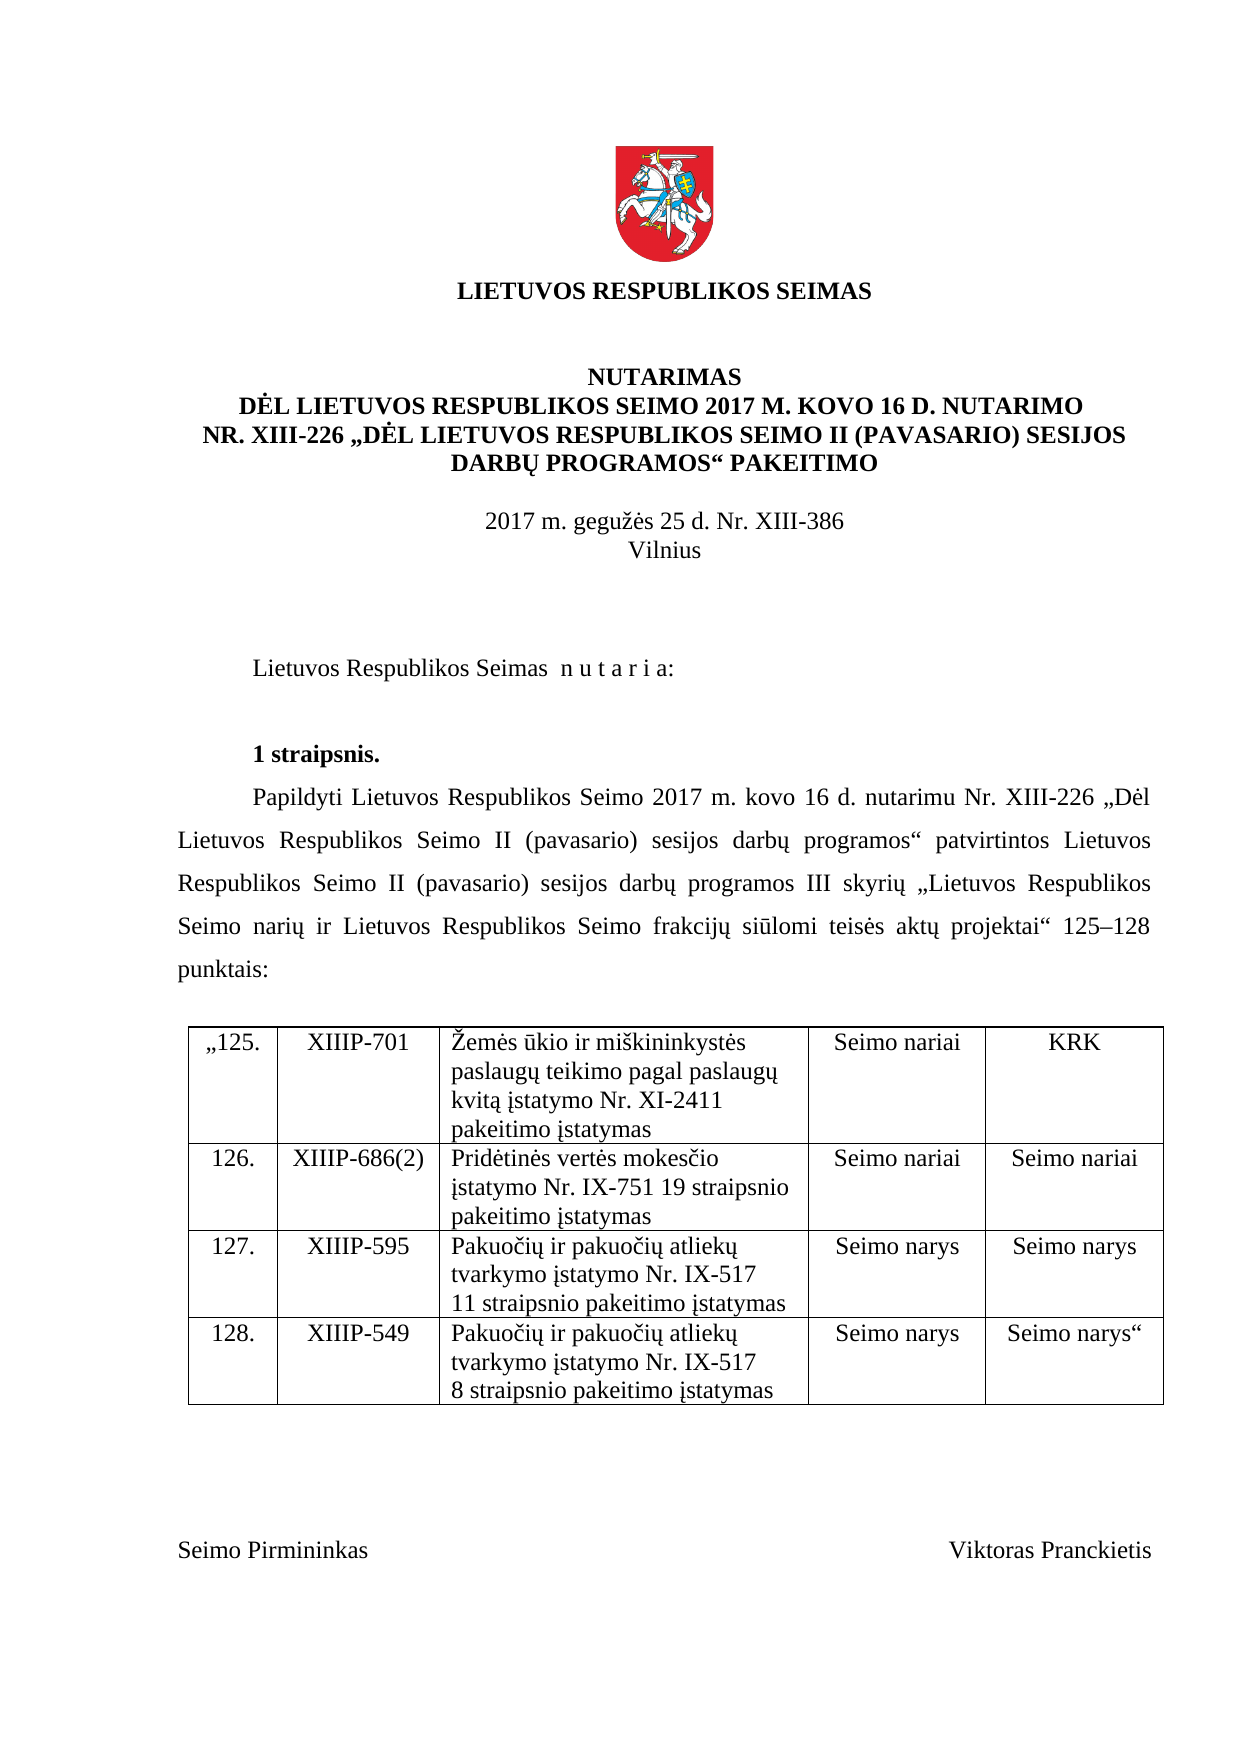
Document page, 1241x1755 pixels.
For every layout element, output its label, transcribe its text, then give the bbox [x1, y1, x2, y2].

text Vilnius [177, 535, 1152, 563]
table_cell Pakuočių ir pakuočių atliekų tvarkymo įstatymo Nr. IX-517 11 straipsnio pakeitimo įstatymas [440, 1231, 808, 1317]
table_cell Seimo narys [809, 1231, 985, 1317]
table_cell Seimo narys [809, 1318, 985, 1404]
table_header Seimo nariai [809, 1028, 985, 1142]
table_cell 127. [189, 1231, 277, 1317]
table_cell Seimo narys“ [986, 1318, 1163, 1404]
text 2017 m. gegužės 25 d. Nr. XIII-386 [177, 506, 1152, 535]
table_header Žemės ūkio ir miškininkystės paslaugų teikimo pagal paslaugų kvitą įstatymo Nr. XI-2411 pakeitimo įstatymas [440, 1028, 808, 1142]
text Seimo Pirmininkas Viktoras Pranckietis [177, 1535, 1152, 1563]
table_cell XIIIP-595 [278, 1231, 439, 1317]
table_cell Seimo nariai [986, 1144, 1163, 1230]
table_cell 126. [189, 1144, 277, 1230]
table_cell XIIIP-686(2) [278, 1144, 439, 1230]
table_cell Seimo narys [986, 1231, 1163, 1317]
text 1 straipsnis. [177, 739, 1152, 768]
table_cell Seimo nariai [809, 1144, 985, 1230]
table_header „125. [189, 1028, 277, 1142]
text Papildyti Lietuvos Respublikos Seimo 2017 m. kovo 16 d. nutarimu Nr. XIII-226 „Dėl Lietuvos Respublikos Seimo II (pavasario) sesijos darbų programos“ patvirtintos Lietuvos Respublikos Seimo II (pavasario) sesijos darbų programos III skyrių „Lietuvos Respublikos Seimo narių ir Lietuvos Respublikos Seimo frakcijų siūlomi teisės aktų projektai“ 125–128 punktais: [177, 782, 1152, 983]
table_header XIIIP-701 [278, 1028, 439, 1142]
text LIETUVOS RESPUBLIKOS SEIMAS [177, 276, 1152, 305]
text DĖL LIETUVOS RESPUBLIKOS SEIMO 2017 M. KOVO 16 D. NUTARIMO NR. XIII-226 „DĖL LIETUVOS RESPUBLIKOS SEIMO II (PAVASARIO) SESIJOS DARBŲ PROGRAMOS“ PAKEITIMO [177, 391, 1152, 477]
table_cell 128. [189, 1318, 277, 1404]
text Lietuvos Respublikos Seimas n u t a r i a: [177, 653, 1152, 681]
table_cell Pakuočių ir pakuočių atliekų tvarkymo įstatymo Nr. IX-517 8 straipsnio pakeitimo įstatymas [440, 1318, 808, 1404]
text NUTARIMAS [177, 362, 1152, 391]
table_cell Pridėtinės vertės mokesčio įstatymo Nr. IX-751 19 straipsnio pakeitimo įstatymas [440, 1144, 808, 1230]
table_header KRK [986, 1028, 1163, 1142]
table_cell XIIIP-549 [278, 1318, 439, 1404]
